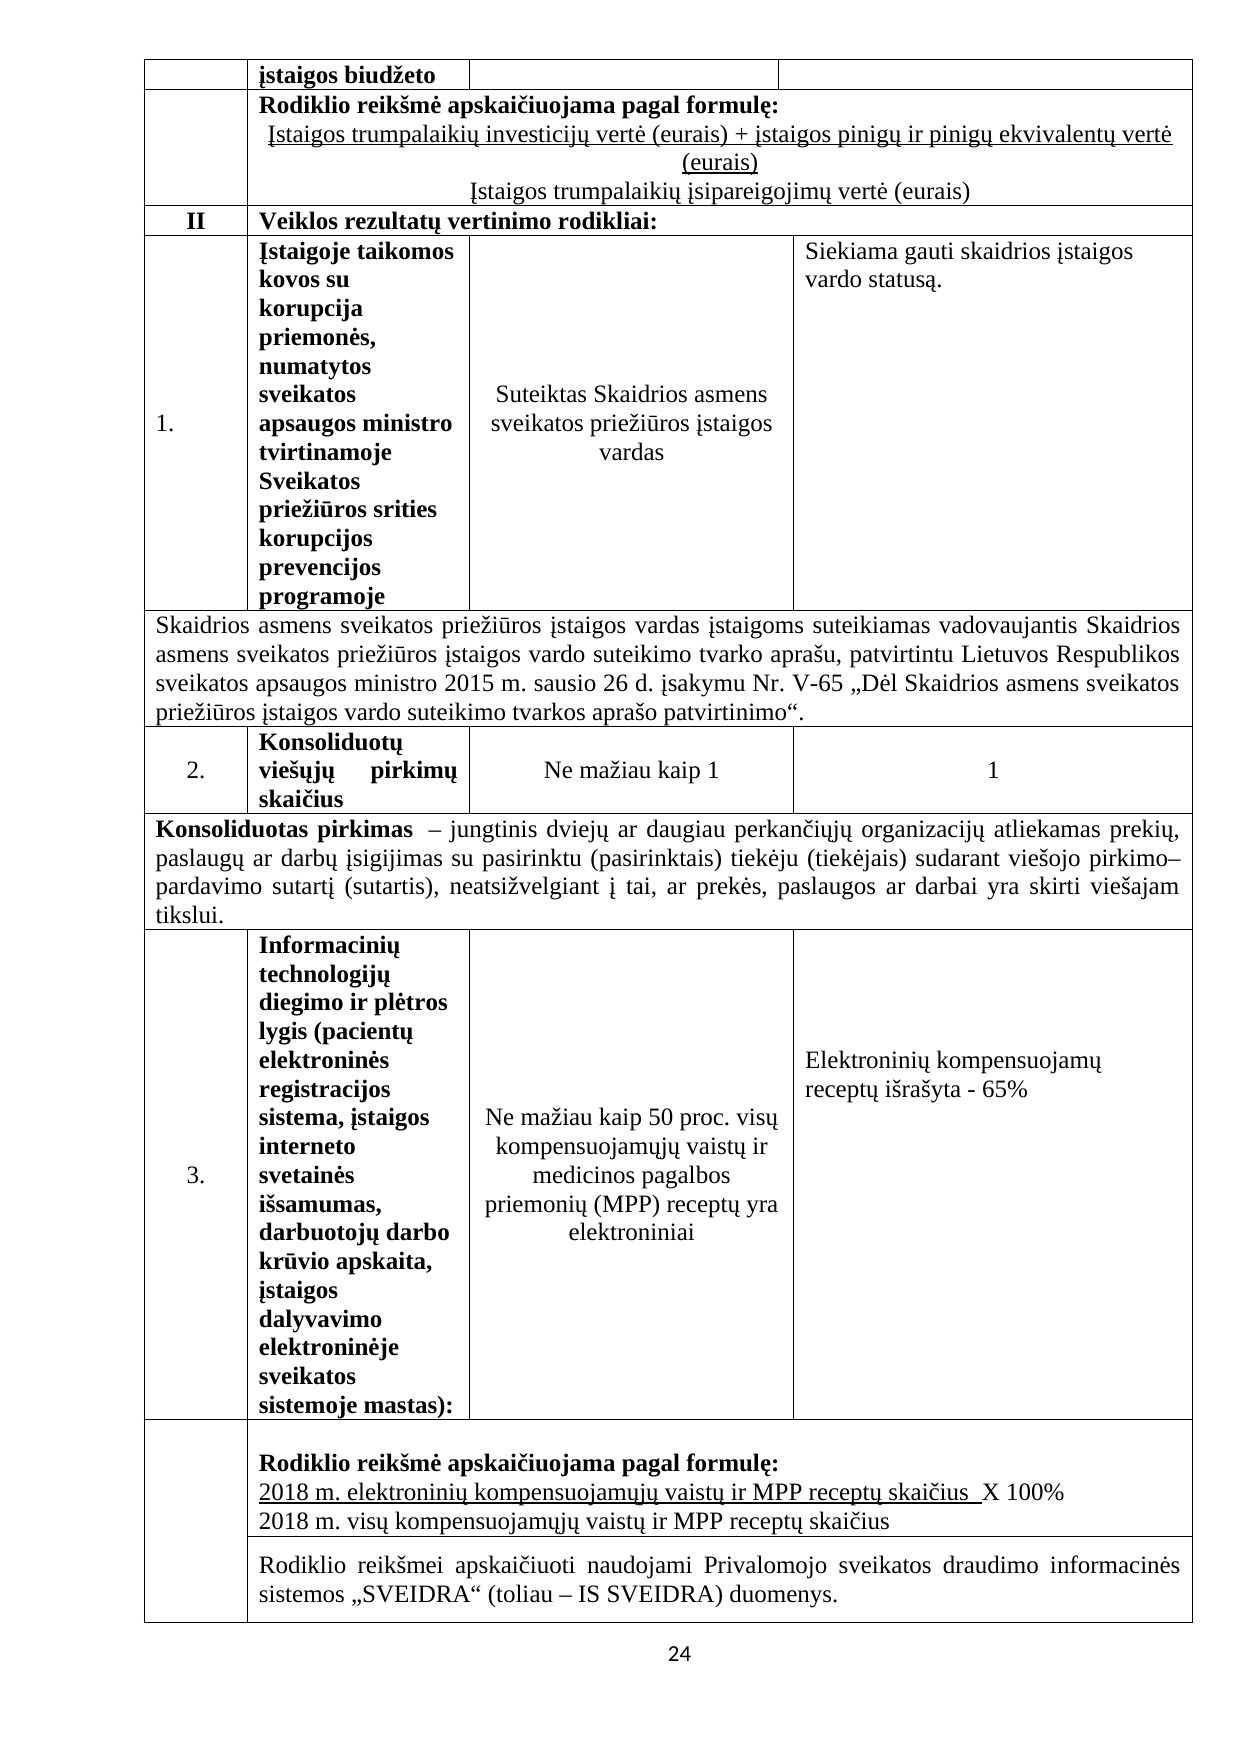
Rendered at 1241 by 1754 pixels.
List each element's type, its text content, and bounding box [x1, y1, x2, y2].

table_cell 1 [794, 727, 1192, 813]
table_cell Ne mažiau kaip 1 [470, 727, 793, 813]
table_cell Konsoliduotų viešųjų pirkimų skaičius [248, 727, 469, 813]
table_cell Konsoliduotas pirkimas – jungtinis dviejų ar daugiau perkančiųjų organizacijų atliekamas prekių, paslaugų ar darbų įsigijimas su pasirinktu (pasirinktais) tiekėju (tiekėjais) sudarant viešojo pirkimo–pardavimo sutartį (sutartis), neatsižvelgiant į tai, ar prekės, paslaugos ar darbai yra skirti viešajam tikslui. [145, 814, 1192, 929]
table_cell [1193, 1419, 1240, 1536]
table_cell Veiklos rezultatų vertinimo rodikliai: [248, 206, 1192, 235]
table_cell [145, 1420, 247, 1622]
table_cell [145, 90, 247, 205]
table_cell [1193, 813, 1240, 929]
table_cell [1193, 610, 1240, 726]
table_cell Rodiklio reikšmė apskaičiuojama pagal formulę: 2018 m. elektroninių kompensuojamųjų vaistų ir MPP receptų skaičius X 100% 2018 m. visų kompensuojamųjų vaistų ir MPP receptų skaičius [248, 1420, 1192, 1536]
table_cell Rodiklio reikšmei apskaičiuoti naudojami Privalomojo sveikatos draudimo informacinės sistemos „SVEIDRA“ (toliau – IS SVEIDRA) duomenys. [248, 1537, 1192, 1622]
table_cell Suteiktas Skaidrios asmens sveikatos priežiūros įstaigos vardas [470, 236, 793, 609]
table_cell Skaidrios asmens sveikatos priežiūros įstaigos vardas įstaigoms suteikiamas vadovaujantis Skaidrios asmens sveikatos priežiūros įstaigos vardo suteikimo tvarko aprašu, patvirtintu Lietuvos Respublikos sveikatos apsaugos ministro 2015 m. sausio 26 d. įsakymu Nr. V-65 „Dėl Skaidrios asmens sveikatos priežiūros įstaigos vardo suteikimo tvarkos aprašo patvirtinimo“. [145, 611, 1192, 726]
table_cell [1193, 235, 1240, 609]
table_cell Informacinių technologijų diegimo ir plėtros lygis (pacientų elektroninės registracijos sistema, įstaigos interneto svetainės išsamumas, darbuotojų darbo krūvio apskaita, įstaigos dalyvavimo elektroninėje sveikatos sistemoje mastas): [248, 930, 469, 1419]
table_cell II [145, 206, 247, 235]
table_cell įstaigos biudžeto [248, 60, 469, 89]
table_cell [470, 60, 778, 89]
table_cell [145, 60, 247, 89]
table_cell [1193, 205, 1240, 235]
table_cell [1193, 1536, 1240, 1622]
table_cell [1193, 929, 1240, 1419]
table_cell [779, 60, 1192, 89]
table_cell [1193, 59, 1240, 89]
table_cell Elektroninių kompensuojamų receptų išrašyta - 65% [794, 930, 1192, 1419]
table_cell 3. [145, 930, 247, 1419]
table_cell [1193, 89, 1240, 205]
table_cell 1. [145, 236, 247, 609]
table_cell Siekiama gauti skaidrios įstaigos vardo statusą. [794, 236, 1192, 609]
table_cell 2. [145, 727, 247, 813]
table_cell Įstaigoje taikomos kovos su korupcija priemonės, numatytos sveikatos apsaugos ministro tvirtinamoje Sveikatos priežiūros srities korupcijos prevencijos programoje [248, 236, 469, 609]
table_cell Rodiklio reikšmė apskaičiuojama pagal formulę: Įstaigos trumpalaikių investicijų vertė (eurais) + įstaigos pinigų ir pinigų ekvivalentų vertė (eurais) Įstaigos trumpalaikių įsipareigojimų vertė (eurais) [248, 90, 1192, 205]
table_cell [1193, 726, 1240, 813]
table_cell Ne mažiau kaip 50 proc. visų kompensuojamųjų vaistų ir medicinos pagalbos priemonių (MPP) receptų yra elektroniniai [470, 930, 793, 1419]
